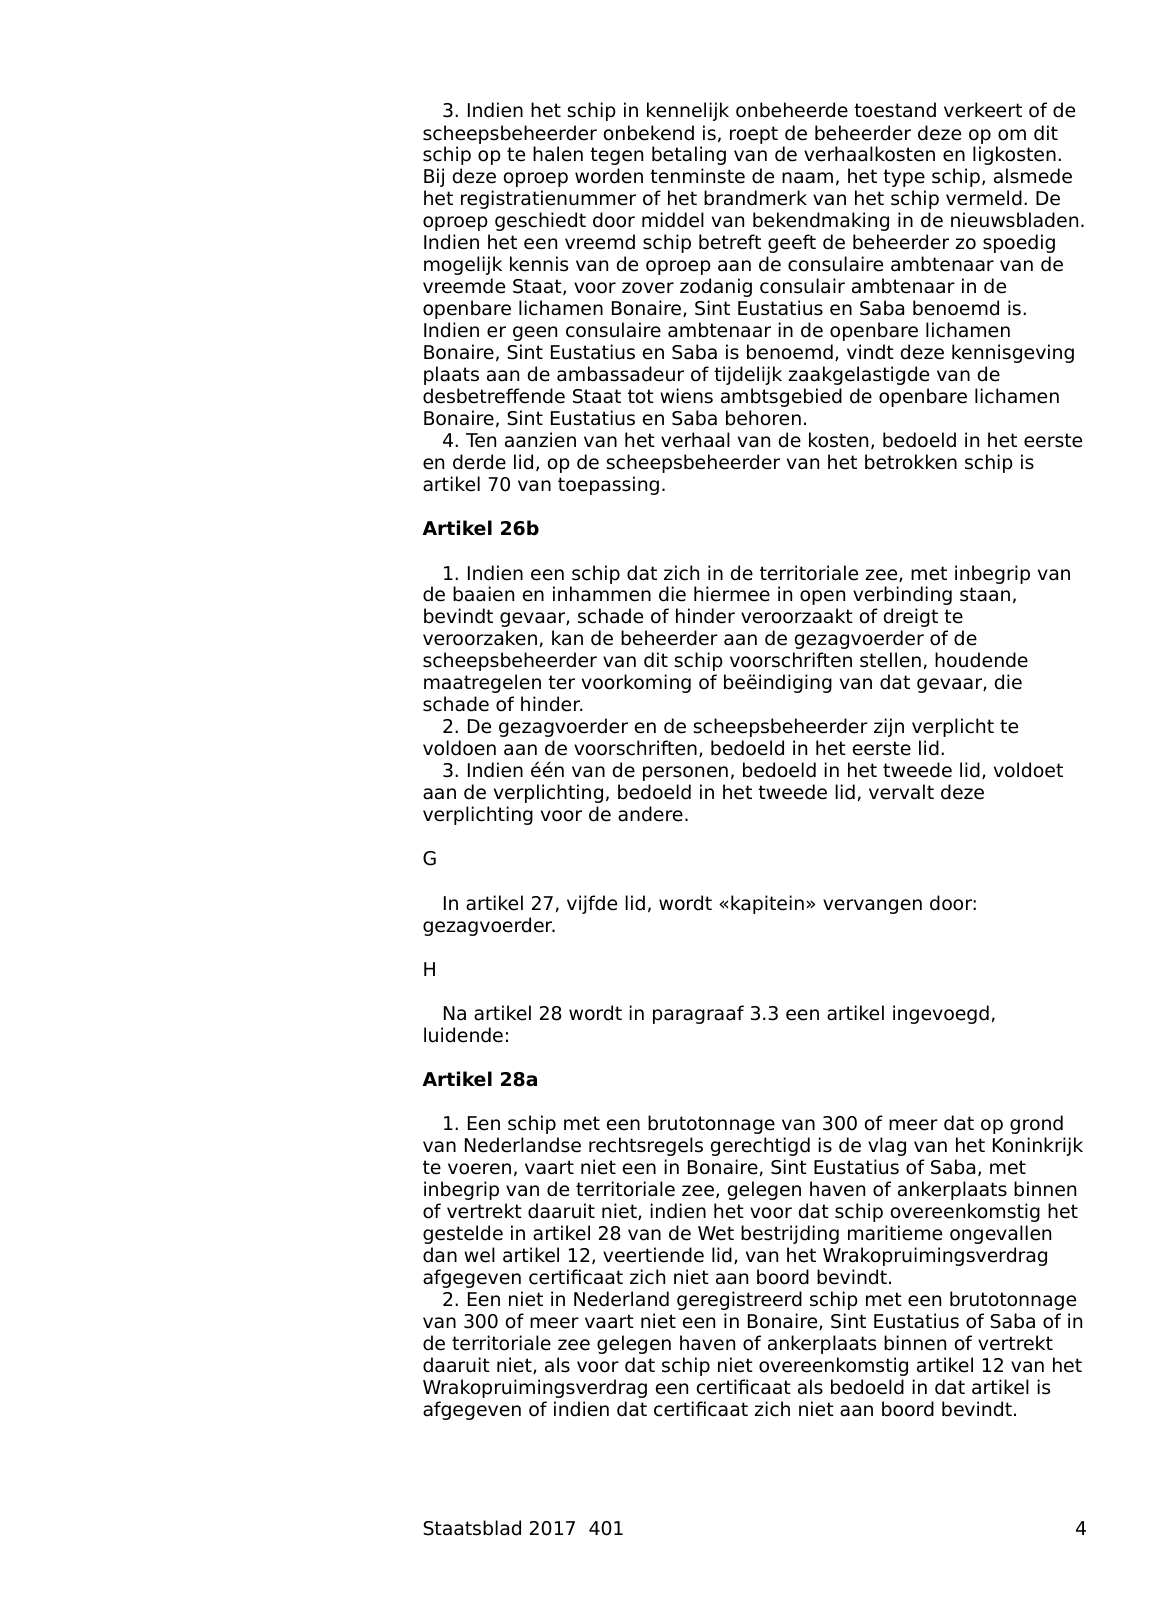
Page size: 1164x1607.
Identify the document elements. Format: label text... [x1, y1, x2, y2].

subtitle Artikel 26b [422, 518, 1087, 540]
text H [422, 959, 1087, 981]
text 1. Een schip met een brutotonnage van 300 of meer dat op grond van Nederlandse rechtsregels gerechtigd is de vlag van het Koninkrijk te voeren, vaart niet een in Bonaire, Sint Eustatius of Saba, met inbegrip van de territoriale zee, gelegen haven of ankerplaats binnen of vertrekt daaruit niet, indien het voor dat schip overeenkomstig het gestelde in artikel 28 van de Wet bestrijding maritieme ongevallen dan wel artikel 12, veertiende lid, van het Wrakopruimingsverdrag afgegeven certificaat zich niet aan boord bevindt. [422, 1113, 1087, 1289]
text 4. Ten aanzien van het verhaal van de kosten, bedoeld in het eerste en derde lid, op de scheepsbeheerder van het betrokken schip is artikel 70 van toepassing. [422, 430, 1087, 496]
text 3. Indien het schip in kennelijk onbeheerde toestand verkeert of de scheepsbeheerder onbekend is, roept de beheerder deze op om dit schip op te halen tegen betaling van de verhaalkosten en ligkosten. Bij deze oproep worden tenminste de naam, het type schip, alsmede het registratienummer of het brandmerk van het schip vermeld. De oproep geschiedt door middel van bekendmaking in de nieuwsbladen. Indien het een vreemd schip betreft geeft de beheerder zo spoedig mogelijk kennis van de oproep aan de consulaire ambtenaar van de vreemde Staat, voor zover zodanig consulair ambtenaar in de openbare lichamen Bonaire, Sint Eustatius en Saba benoemd is. Indien er geen consulaire ambtenaar in de openbare lichamen Bonaire, Sint Eustatius en Saba is benoemd, vindt deze kennisgeving plaats aan de ambassadeur of tijdelijk zaakgelastigde van de desbetreffende Staat tot wiens ambtsgebied de openbare lichamen Bonaire, Sint Eustatius en Saba behoren. [422, 100, 1087, 430]
text 3. Indien één van de personen, bedoeld in het tweede lid, voldoet aan de verplichting, bedoeld in het tweede lid, vervalt deze verplichting voor de andere. [422, 760, 1087, 826]
text 1. Indien een schip dat zich in de territoriale zee, met inbegrip van de baaien en inhammen die hiermee in open verbinding staan, bevindt gevaar, schade of hinder veroorzaakt of dreigt te veroorzaken, kan de beheerder aan de gezagvoerder of de scheepsbeheerder van dit schip voorschriften stellen, houdende maatregelen ter voorkoming of beëindiging van dat gevaar, die schade of hinder. [422, 562, 1087, 716]
text Na artikel 28 wordt in paragraaf 3.3 een artikel ingevoegd, luidende: [422, 1003, 1087, 1047]
subtitle Artikel 28a [422, 1069, 1087, 1091]
text 2. De gezagvoerder en de scheepsbeheerder zijn verplicht te voldoen aan de voorschriften, bedoeld in het eerste lid. [422, 716, 1087, 760]
text In artikel 27, vijfde lid, wordt «kapitein» vervangen door: gezagvoerder. [422, 892, 1087, 936]
text G [422, 848, 1087, 870]
text 2. Een niet in Nederland geregistreerd schip met een brutotonnage van 300 of meer vaart niet een in Bonaire, Sint Eustatius of Saba of in de territoriale zee gelegen haven of ankerplaats binnen of vertrekt daaruit niet, als voor dat schip niet overeenkomstig artikel 12 van het Wrakopruimingsverdrag een certificaat als bedoeld in dat artikel is afgegeven of indien dat certificaat zich niet aan boord bevindt. [422, 1289, 1087, 1421]
